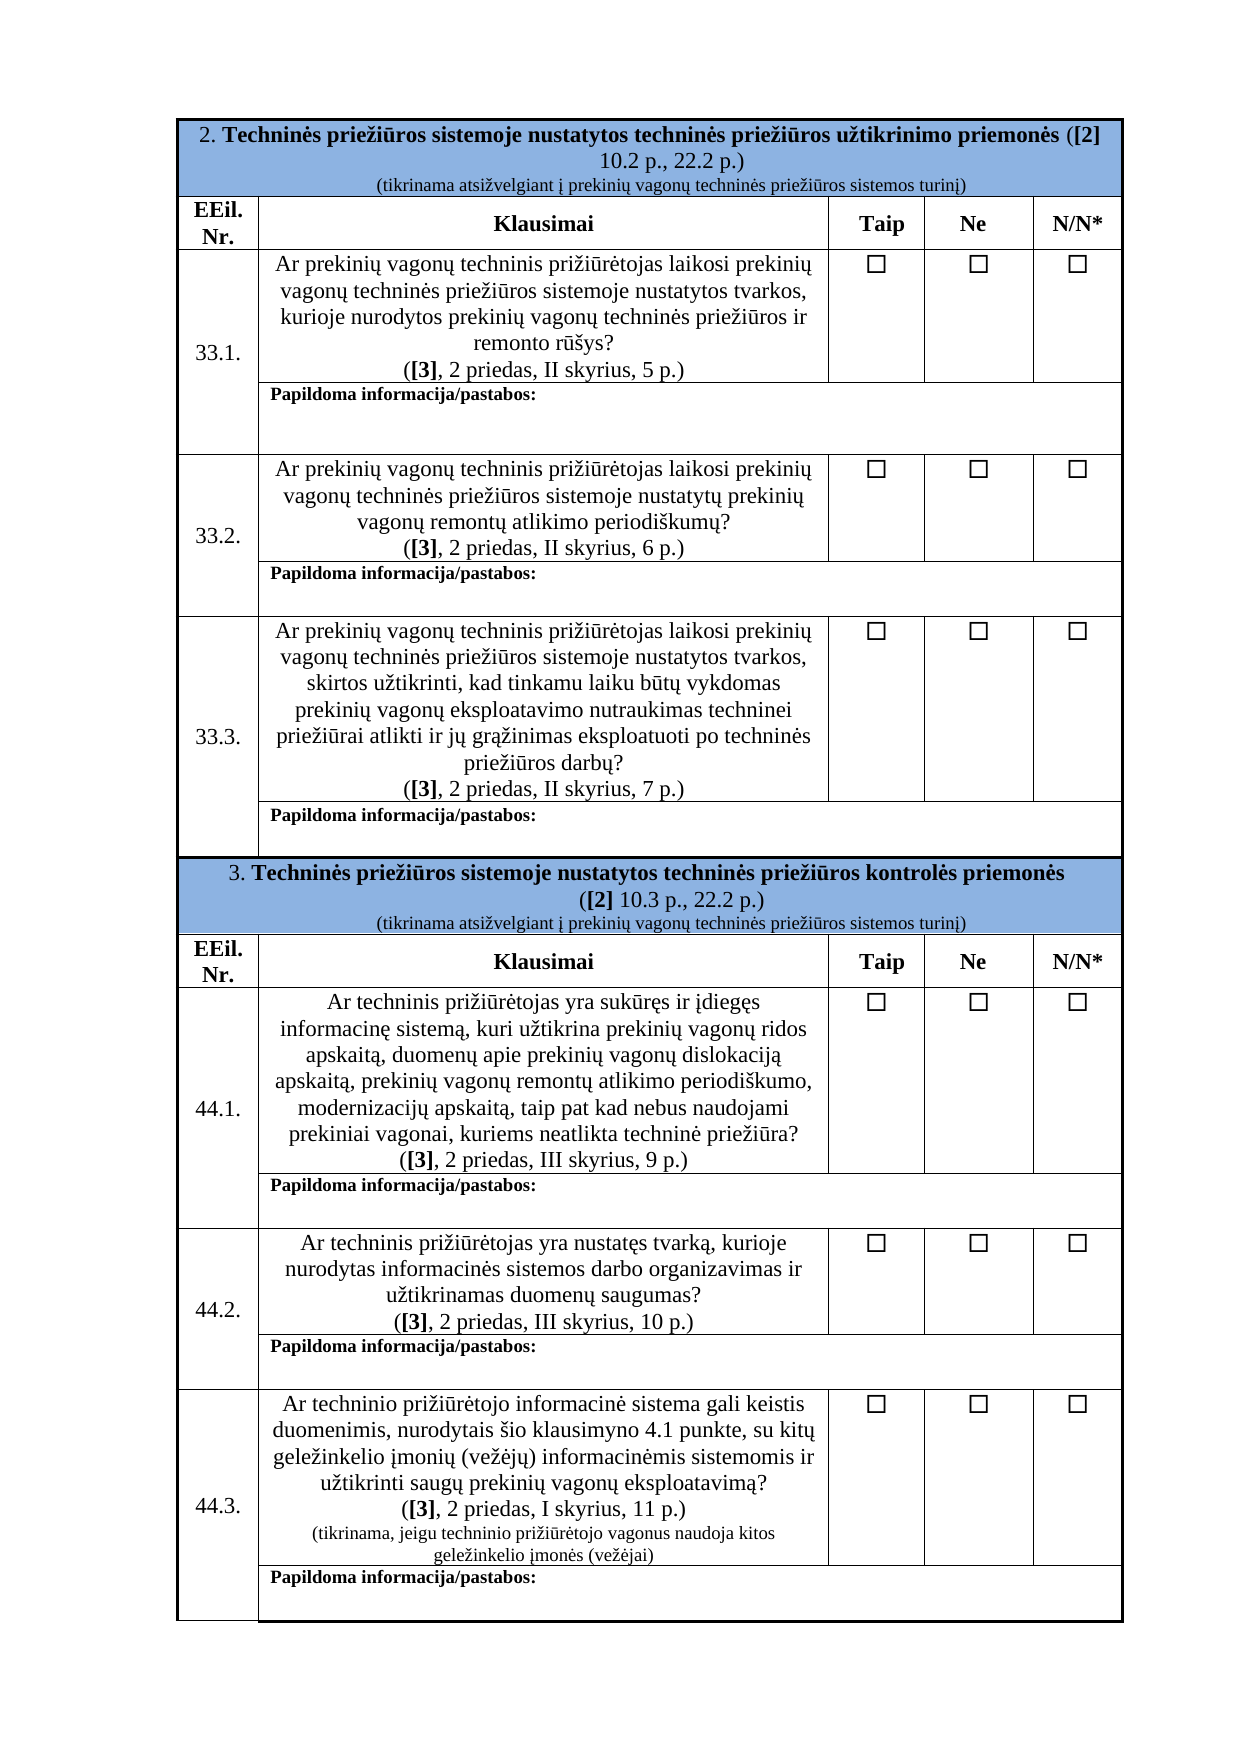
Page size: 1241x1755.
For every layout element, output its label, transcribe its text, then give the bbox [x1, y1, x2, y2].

table_cell Papildoma informacija/pastabos: [259, 383, 1121, 454]
table_cell N/N* [1034, 935, 1121, 987]
table_cell [] [829, 988, 924, 1173]
table_cell Ar techninis prižiūrėtojas yra sukūręs ir įdiegęs informacinę sistemą, kuri užtikrina prekinių vagonų ridos apskaitą, duomenų apie prekinių vagonų dislokaciją apskaitą, prekinių vagonų remontų atlikimo periodiškumo, modernizacijų apskaitą, taip pat kad nebus naudojami prekiniai vagonai, kuriems neatlikta techninė priežiūra? ([3], 2 priedas, III skyrius, 9 p.) [259, 988, 828, 1173]
table_cell [] [829, 617, 924, 801]
table_cell 44.3. [179, 1390, 258, 1620]
table_cell N/N* [1034, 197, 1121, 249]
table_cell [] [925, 988, 1033, 1173]
table_cell Ar prekinių vagonų techninis prižiūrėtojas laikosi prekinių vagonų techninės priežiūros sistemoje nustatytos tvarkos, kurioje nurodytos prekinių vagonų techninės priežiūros ir remonto rūšys? ([3], 2 priedas, II skyrius, 5 p.) [259, 250, 828, 382]
table_cell Papildoma informacija/pastabos: [259, 1566, 1121, 1620]
table_cell Papildoma informacija/pastabos: [259, 562, 1121, 616]
table_cell Ne [925, 935, 1033, 987]
table_cell [] [925, 455, 1033, 561]
table_cell [] [1034, 988, 1121, 1173]
table_cell EEil. Nr. [179, 197, 258, 249]
table_cell Ne [925, 197, 1033, 249]
table_cell Taip [829, 935, 924, 987]
table_cell [] [1034, 1229, 1121, 1334]
table_cell [] [829, 1229, 924, 1334]
table_cell 44.1. [179, 988, 258, 1228]
table_cell 33.3. [179, 617, 258, 856]
table_cell EEil. Nr. [179, 935, 258, 987]
table_cell [] [829, 455, 924, 561]
table_cell 2. Techninės priežiūros sistemoje nustatytos techninės priežiūros užtikrinimo priemonės ([2] 10.2 p., 22.2 p.) (tikrinama atsižvelgiant į prekinių vagonų techninės priežiūros sistemos turinį) [179, 121, 1121, 196]
table_cell [] [829, 250, 924, 382]
table_cell [] [1034, 455, 1121, 561]
table_cell 33.2. [179, 455, 258, 616]
table_cell [] [1034, 1390, 1121, 1565]
table_cell Klausimai [259, 197, 828, 249]
table_cell Papildoma informacija/pastabos: [259, 802, 1121, 856]
table_cell Taip [829, 197, 924, 249]
table_cell Klausimai [259, 935, 828, 987]
table_cell 3. Techninės priežiūros sistemoje nustatytos techninės priežiūros kontrolės priemonės ([2] 10.3 p., 22.2 p.) (tikrinama atsižvelgiant į prekinių vagonų techninės priežiūros sistemos turinį) [179, 859, 1121, 933]
table_cell [] [925, 1390, 1033, 1565]
table_cell Ar techninio prižiūrėtojo informacinė sistema gali keistis duomenimis, nurodytais šio klausimyno 4.1 punkte, su kitų geležinkelio įmonių (vežėjų) informacinėmis sistemomis ir užtikrinti saugų prekinių vagonų eksploatavimą? ([3], 2 priedas, I skyrius, 11 p.) (tikrinama, jeigu techninio prižiūrėtojo vagonus naudoja kitos geležinkelio įmonės (vežėjai) [259, 1390, 828, 1565]
table_cell Ar prekinių vagonų techninis prižiūrėtojas laikosi prekinių vagonų techninės priežiūros sistemoje nustatytų prekinių vagonų remontų atlikimo periodiškumų? ([3], 2 priedas, II skyrius, 6 p.) [259, 455, 828, 561]
table_cell [] [1034, 617, 1121, 801]
table_cell Papildoma informacija/pastabos: [259, 1174, 1121, 1228]
table_cell [] [925, 617, 1033, 801]
table_cell 33.1. [179, 250, 258, 454]
table_cell 44.2. [179, 1229, 258, 1389]
table_cell [] [925, 1229, 1033, 1334]
table_cell [] [1034, 250, 1121, 382]
table_cell [] [925, 250, 1033, 382]
table_cell Papildoma informacija/pastabos: [259, 1335, 1121, 1389]
table_cell [] [829, 1390, 924, 1565]
table_cell Ar techninis prižiūrėtojas yra nustatęs tvarką, kurioje nurodytas informacinės sistemos darbo organizavimas ir užtikrinamas duomenų saugumas? ([3], 2 priedas, III skyrius, 10 p.) [259, 1229, 828, 1334]
table_cell Ar prekinių vagonų techninis prižiūrėtojas laikosi prekinių vagonų techninės priežiūros sistemoje nustatytos tvarkos, skirtos užtikrinti, kad tinkamu laiku būtų vykdomas prekinių vagonų eksploatavimo nutraukimas techninei priežiūrai atlikti ir jų grąžinimas eksploatuoti po techninės priežiūros darbų? ([3], 2 priedas, II skyrius, 7 p.) [259, 617, 828, 801]
